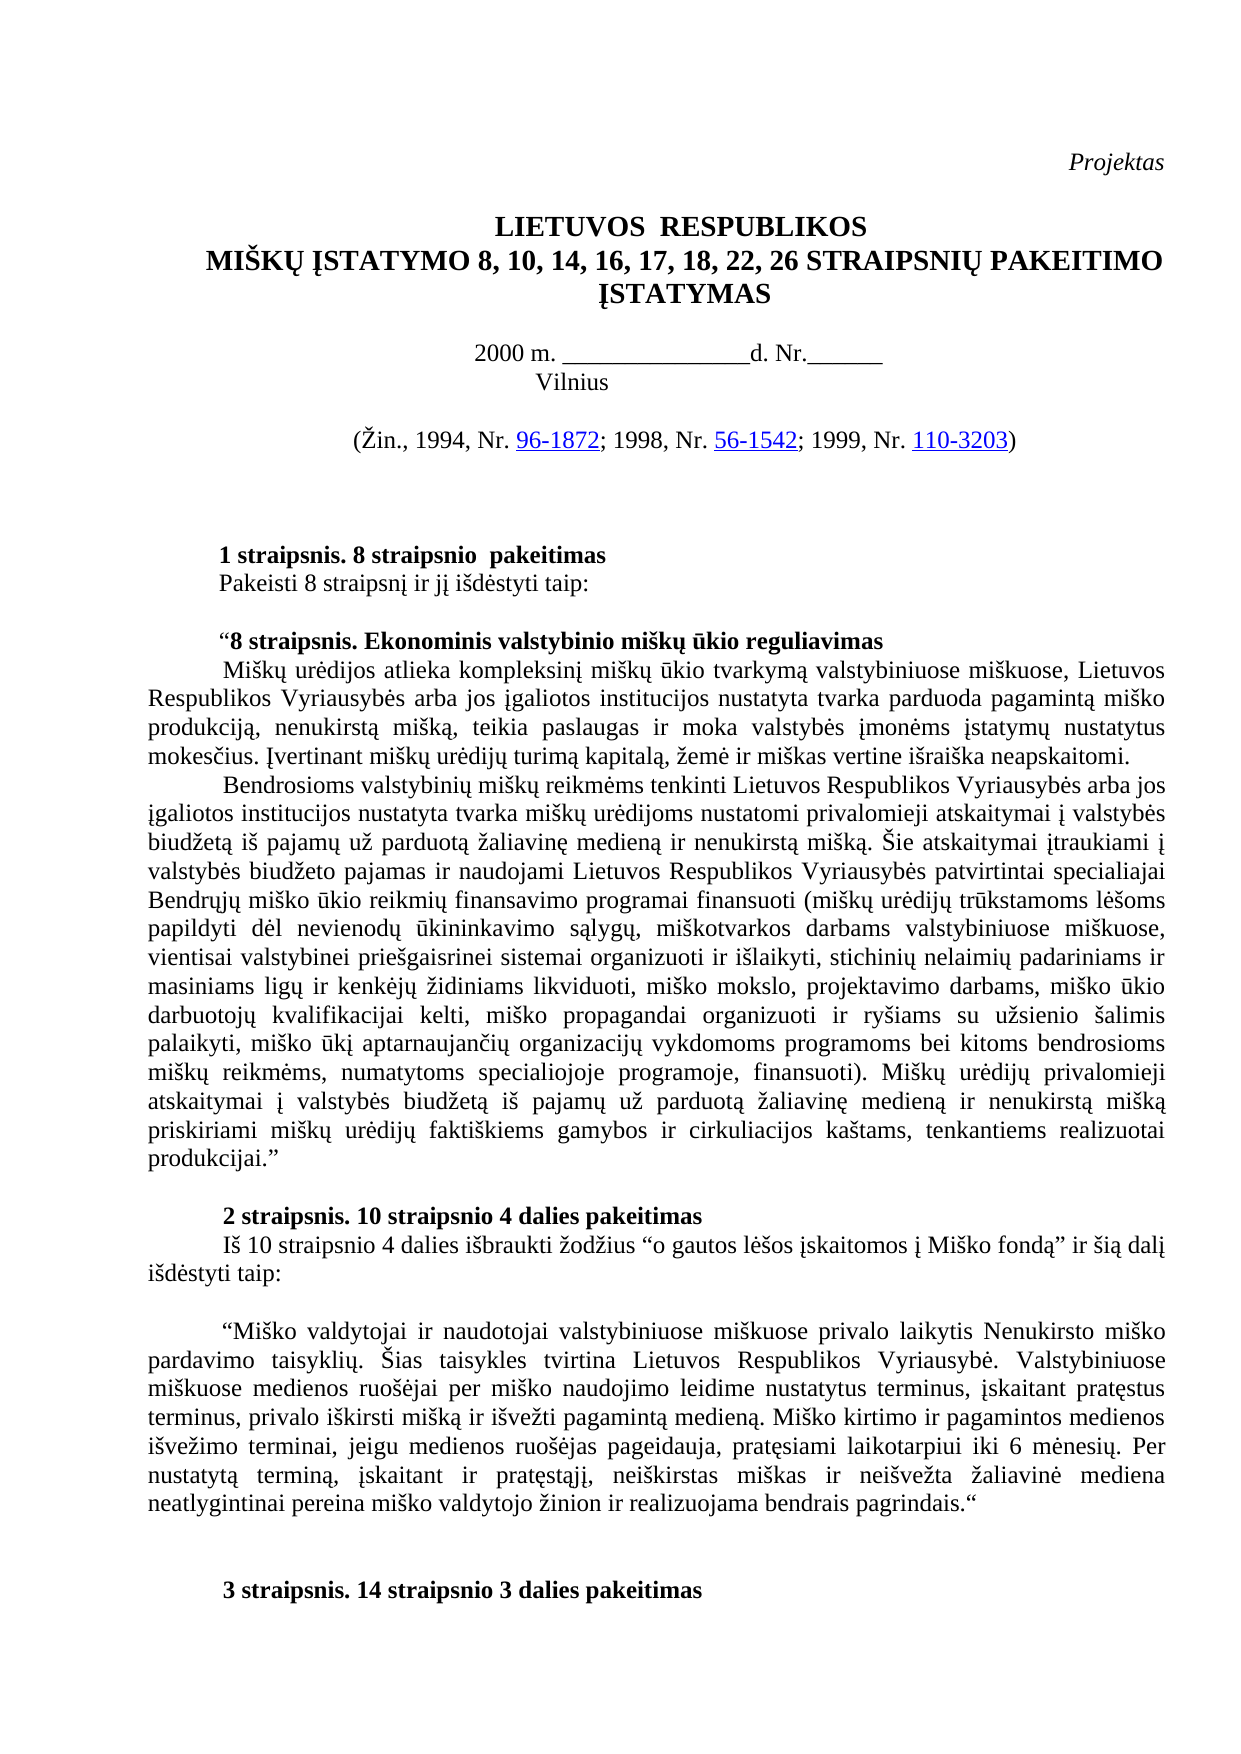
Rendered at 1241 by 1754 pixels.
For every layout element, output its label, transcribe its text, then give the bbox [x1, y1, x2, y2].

text Pakeisti 8 straipsnį ir jį išdėstyti taip: [148, 568, 1167, 597]
text 2 straipsnis. 10 straipsnio 4 dalies pakeitimas [148, 1201, 1167, 1230]
text “Miško valdytojai ir naudotojai valstybiniuose miškuose privalo laikytis Nenukirsto miško pardavimo taisyklių. Šias taisykles tvirtina Lietuvos Respublikos Vyriausybė. Valstybiniuose miškuose medienos ruošėjai per miško naudojimo leidime nustatytus terminus, įskaitant pratęstus terminus, privalo iškirsti mišką ir išvežti pagamintą medieną. Miško kirtimo ir pagamintos medienos išvežimo terminai, jeigu medienos ruošėjas pageidauja, pratęsiami laikotarpiui iki 6 mėnesių. Per nustatytą terminą, įskaitant ir pratęstąjį, neiškirstas miškas ir neišvežta žaliavinė mediena neatlygintinai pereina miško valdytojo žinion ir realizuojama bendrais pagrindais.“ [148, 1316, 1167, 1517]
text (Žin., 1994, Nr. 96-1872; 1998, Nr. 56-1542; 1999, Nr. 110-3203) [148, 425, 1221, 453]
text Iš 10 straipsnio 4 dalies išbraukti žodžius “o gautos lėšos įskaitomos į Miško fondą” ir šią dalį išdėstyti taip: [148, 1230, 1167, 1287]
text LIETUVOS RESPUBLIKOS [148, 209, 1221, 243]
text 3 straipsnis. 14 straipsnio 3 dalies pakeitimas [148, 1575, 1221, 1603]
text Bendrosioms valstybinių miškų reikmėms tenkinti Lietuvos Respublikos Vyriausybės arba jos įgaliotos institucijos nustatyta tvarka miškų urėdijoms nustatomi privalomieji atskaitymai į valstybės biudžetą iš pajamų už parduotą žaliavinę medieną ir nenukirstą mišką. Šie atskaitymai įtraukiami į valstybės biudžeto pajamas ir naudojami Lietuvos Respublikos Vyriausybės patvirtintai specialiajai Bendrųjų miško ūkio reikmių finansavimo programai finansuoti (miškų urėdijų trūkstamoms lėšoms papildyti dėl nevienodų ūkininkavimo sąlygų, miškotvarkos darbams valstybiniuose miškuose, vientisai valstybinei priešgaisrinei sistemai organizuoti ir išlaikyti, stichinių nelaimių padariniams ir masiniams ligų ir kenkėjų židiniams likviduoti, miško mokslo, projektavimo darbams, miško ūkio darbuotojų kvalifikacijai kelti, miško propagandai organizuoti ir ryšiams su užsienio šalimis palaikyti, miško ūkį aptarnaujančių organizacijų vykdomoms programoms bei kitoms bendrosioms miškų reikmėms, numatytoms specialiojoje programoje, finansuoti). Miškų urėdijų privalomieji atskaitymai į valstybės biudžetą iš pajamų už parduotą žaliavinę medieną ir nenukirstą mišką priskiriami miškų urėdijų faktiškiems gamybos ir cirkuliacijos kaštams, tenkantiems realizuotai produkcijai.” [148, 770, 1167, 1172]
text “8 straipsnis. Ekonominis valstybinio miškų ūkio reguliavimas [148, 626, 1167, 655]
text 2000 m. _______________d. Nr.______ [148, 338, 1221, 367]
text ĮSTATYMAS [148, 276, 1221, 310]
text Projektas [148, 147, 1167, 176]
text 1 straipsnis. 8 straipsnio pakeitimas [148, 540, 1167, 568]
text Vilnius [148, 367, 1221, 396]
text MIŠKŲ ĮSTATYMO 8, 10, 14, 16, 17, 18, 22, 26 StraipsniŲ PAKEITIMO [148, 243, 1221, 276]
text Miškų urėdijos atlieka kompleksinį miškų ūkio tvarkymą valstybiniuose miškuose, Lietuvos Respublikos Vyriausybės arba jos įgaliotos institucijos nustatyta tvarka parduoda pagamintą miško produkciją, nenukirstą mišką, teikia paslaugas ir moka valstybės įmonėms įstatymų nustatytus mokesčius. Įvertinant miškų urėdijų turimą kapitalą, žemė ir miškas vertine išraiška neapskaitomi. [148, 655, 1167, 770]
